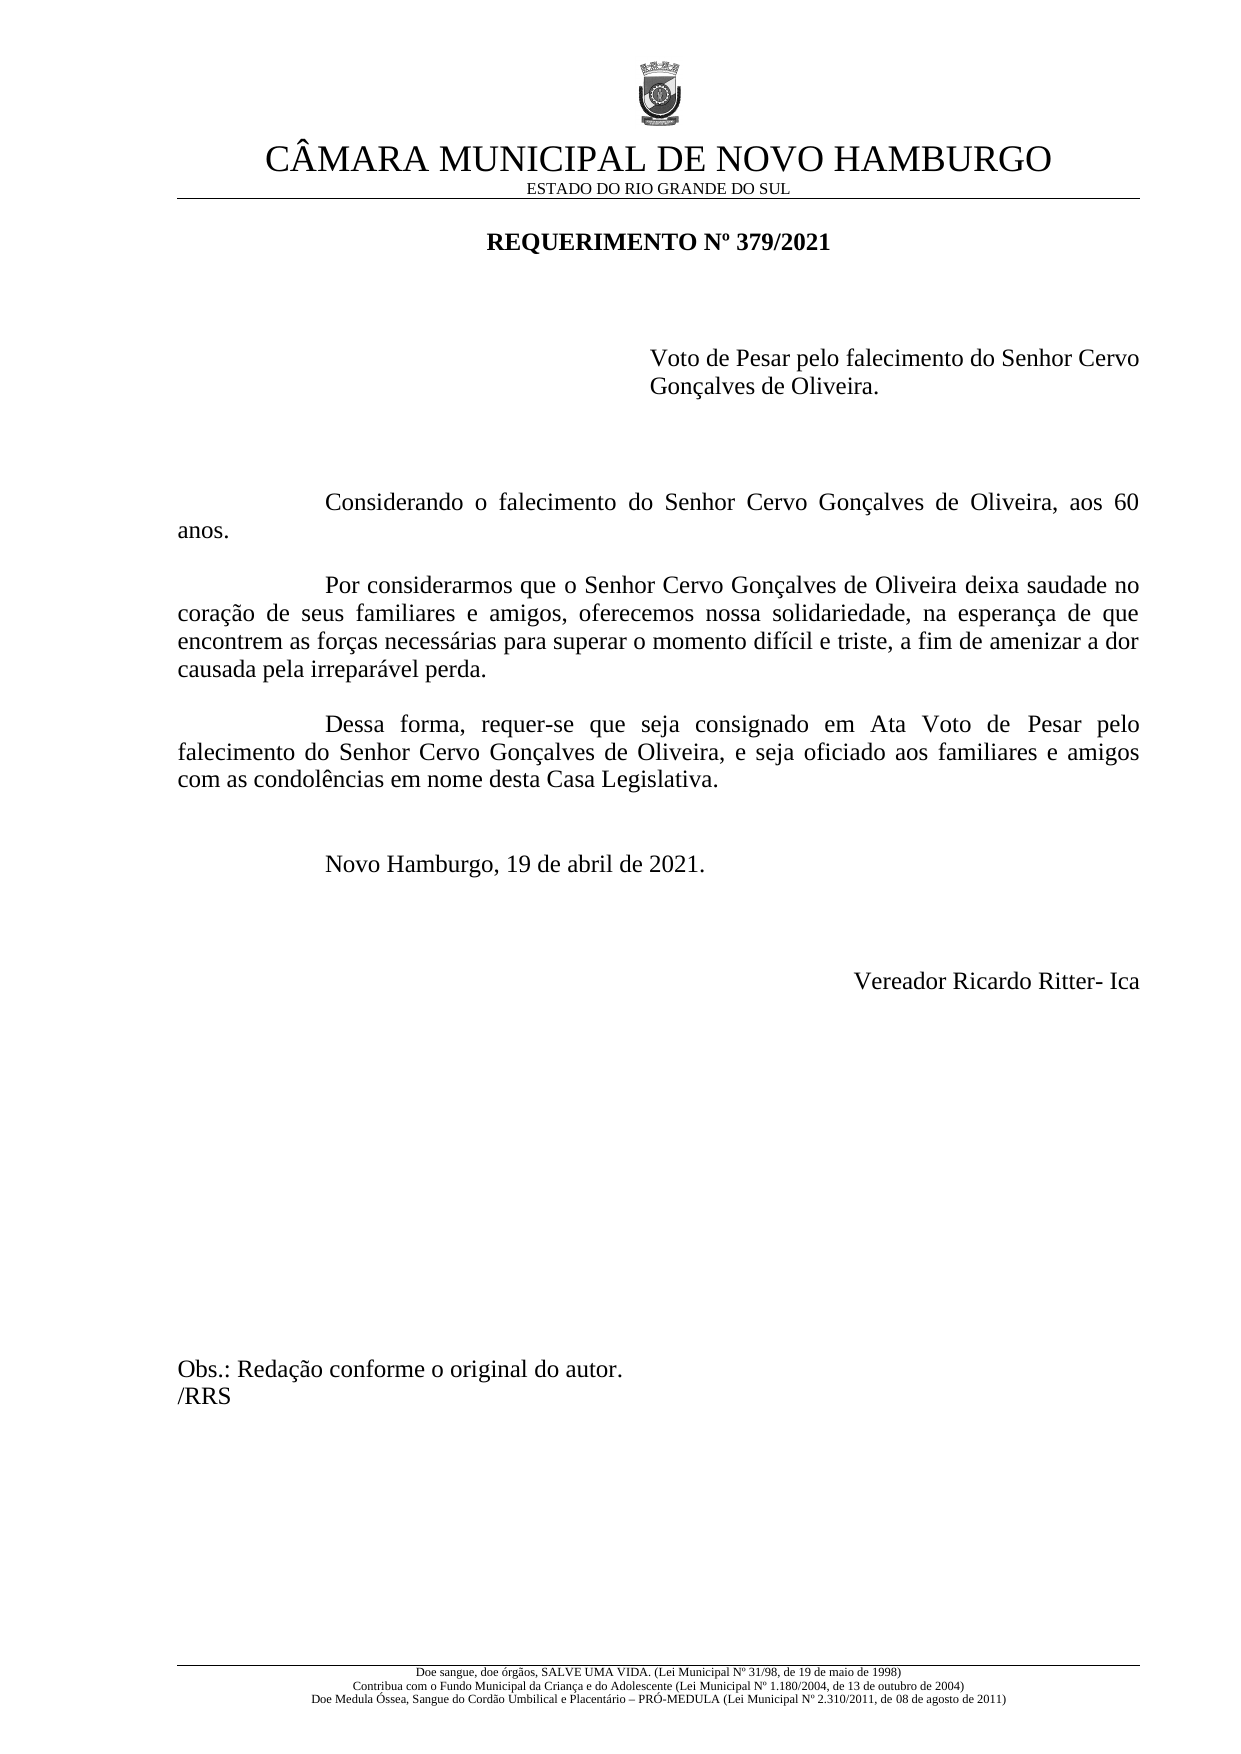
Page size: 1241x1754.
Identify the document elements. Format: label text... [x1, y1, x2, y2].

text Considerando o falecimento do Senhor Cervo Gonçalves de Oliveira, aos 60 anos. [177, 488, 1140, 544]
text Obs.: Redação conforme o original do autor. [177, 1355, 1140, 1382]
text Novo Hamburgo, 19 de abril de 2021. [177, 851, 1140, 878]
text Por considerarmos que o Senhor Cervo Gonçalves de Oliveira deixa saudade no coração de seus familiares e amigos, oferecemos nossa solidariedade, na esperança de que encontrem as forças necessárias para superar o momento difícil e triste, a fim de amenizar a dor causada pela irreparável perda. [177, 572, 1140, 682]
text Dessa forma, requer-se que seja consignado em Ata Voto de Pesar pelo falecimento do Senhor Cervo Gonçalves de Oliveira, e seja oficiado aos familiares e amigos com as condolências em nome desta Casa Legislativa. [177, 710, 1140, 793]
text Voto de Pesar pelo falecimento do Senhor Cervo Gonçalves de Oliveira. [649, 344, 1140, 400]
text /RRS [177, 1382, 1140, 1410]
text Vereador Ricardo Ritter- Ica [649, 967, 1140, 994]
text REQUERIMENTO Nº 379/2021 [177, 228, 1140, 256]
